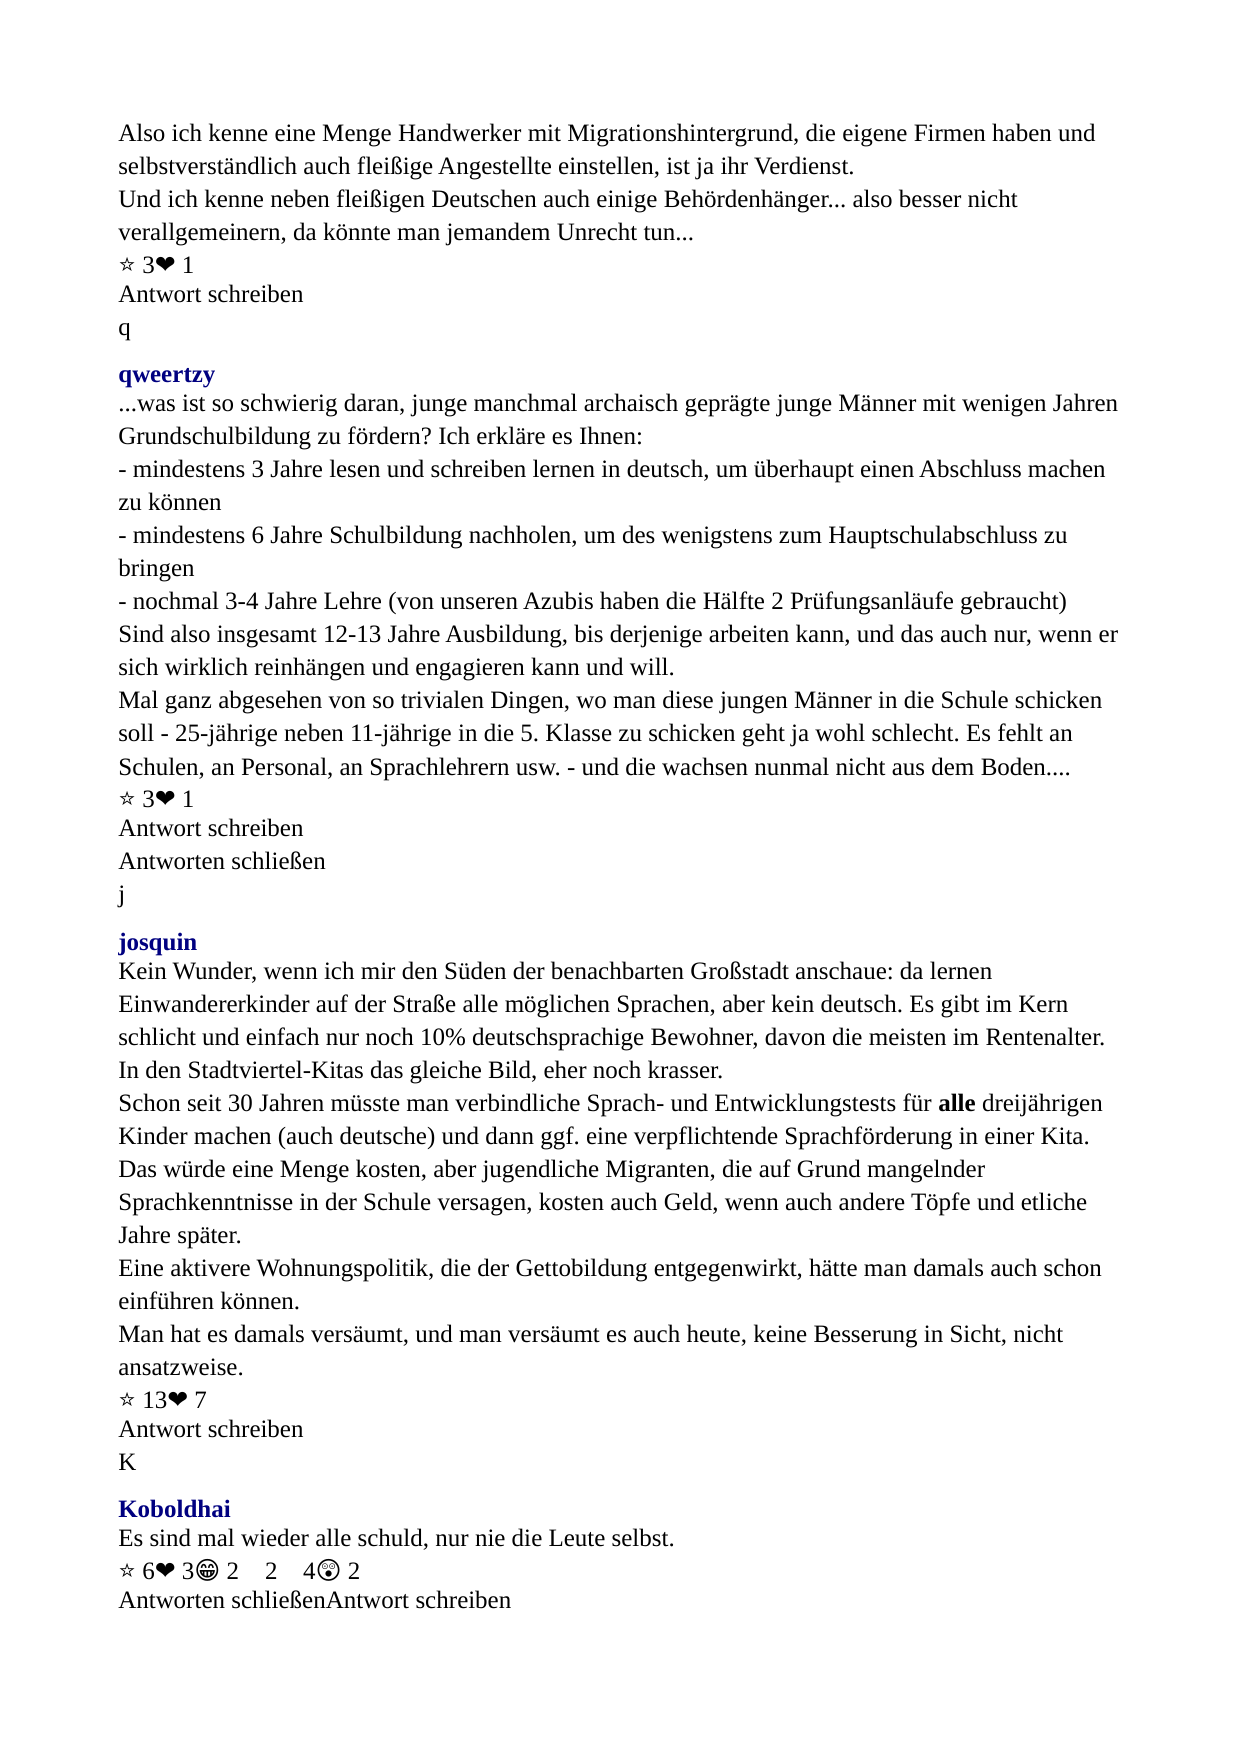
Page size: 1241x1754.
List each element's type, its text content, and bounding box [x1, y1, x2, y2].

text ⭐️ 3❤️ 1 [118, 784, 1122, 813]
text Antwort schreiben [118, 1414, 1122, 1442]
text Und ich kenne neben fleißigen Deutschen auch einige Behördenhänger... also besser nicht verallgemeinern, da könnte man jemandem Unrecht tun... [118, 184, 1122, 246]
text ...was ist so schwierig daran, junge manchmal archaisch geprägte junge Männer mit wenigen Jahren Grundschulbildung zu fördern? Ich erkläre es Ihnen: [118, 388, 1122, 450]
text ⭐️ 6❤️ 3😁 2🙁 2🤨 4😲 2 [118, 1556, 1122, 1585]
text Antwort schreiben [118, 813, 1122, 842]
subtitle qweertzy [118, 359, 1122, 388]
text Eine aktivere Wohnungspolitik, die der Gettobildung entgegenwirkt, hätte man damals auch schon einführen können. [118, 1253, 1122, 1315]
text Mal ganz abgesehen von so trivialen Dingen, wo man diese jungen Männer in die Schule schicken soll - 25-jährige neben 11-jährige in die 5. Klasse zu schicken geht ja wohl schlecht. Es fehlt an Schulen, an Personal, an Sprachlehrern usw. - und die wachsen nunmal nicht aus dem Boden.... [118, 686, 1122, 780]
text Sind also insgesamt 12-13 Jahre Ausbildung, bis derjenige arbeiten kann, und das auch nur, wenn er sich wirklich reinhängen und engagieren kann und will. [118, 619, 1122, 681]
text Schon seit 30 Jahren müsste man verbindliche Sprach- und Entwicklungstests für alle dreijährigen Kinder machen (auch deutsche) und dann ggf. eine verpflichtende Sprachförderung in einer Kita. Das würde eine Menge kosten, aber jugendliche Migranten, die auf Grund mangelnder Sprachkenntnisse in der Schule versagen, kosten auch Geld, wenn auch andere Töpfe und etliche Jahre später. [118, 1088, 1122, 1249]
text - nochmal 3-4 Jahre Lehre (von unseren Azubis haben die Hälfte 2 Prüfungsanläufe gebraucht) [118, 586, 1122, 615]
text - mindestens 3 Jahre lesen und schreiben lernen in deutsch, um überhaupt einen Abschluss machen zu können [118, 454, 1122, 516]
text Antworten schließen [118, 846, 1122, 875]
text Es sind mal wieder alle schuld, nur nie die Leute selbst. [118, 1523, 1122, 1552]
text Man hat es damals versäumt, und man versäumt es auch heute, keine Besserung in Sicht, nicht ansatzweise. [118, 1319, 1122, 1381]
text ⭐️ 13❤️ 7 [118, 1385, 1122, 1414]
text q [118, 312, 1122, 341]
subtitle josquin [118, 927, 1122, 956]
text ⭐️ 3❤️ 1 [118, 250, 1122, 279]
text Antworten schließenAntwort schreiben [118, 1585, 1122, 1614]
text j [118, 879, 1122, 908]
text Antwort schreiben [118, 279, 1122, 308]
subtitle Koboldhai [118, 1494, 1122, 1523]
text Kein Wunder, wenn ich mir den Süden der benachbarten Großstadt anschaue: da lernen Einwandererkinder auf der Straße alle möglichen Sprachen, aber kein deutsch. Es gibt im Kern schlicht und einfach nur noch 10% deutschsprachige Bewohner, davon die meisten im Rentenalter. In den Stadtviertel-Kitas das gleiche Bild, eher noch krasser. [118, 956, 1122, 1083]
text K [118, 1447, 1122, 1476]
text - mindestens 6 Jahre Schulbildung nachholen, um des wenigstens zum Hauptschulabschluss zu bringen [118, 520, 1122, 582]
text Also ich kenne eine Menge Handwerker mit Migrationshintergrund, die eigene Firmen haben und selbstverständlich auch fleißige Angestellte einstellen, ist ja ihr Verdienst. [118, 118, 1122, 180]
